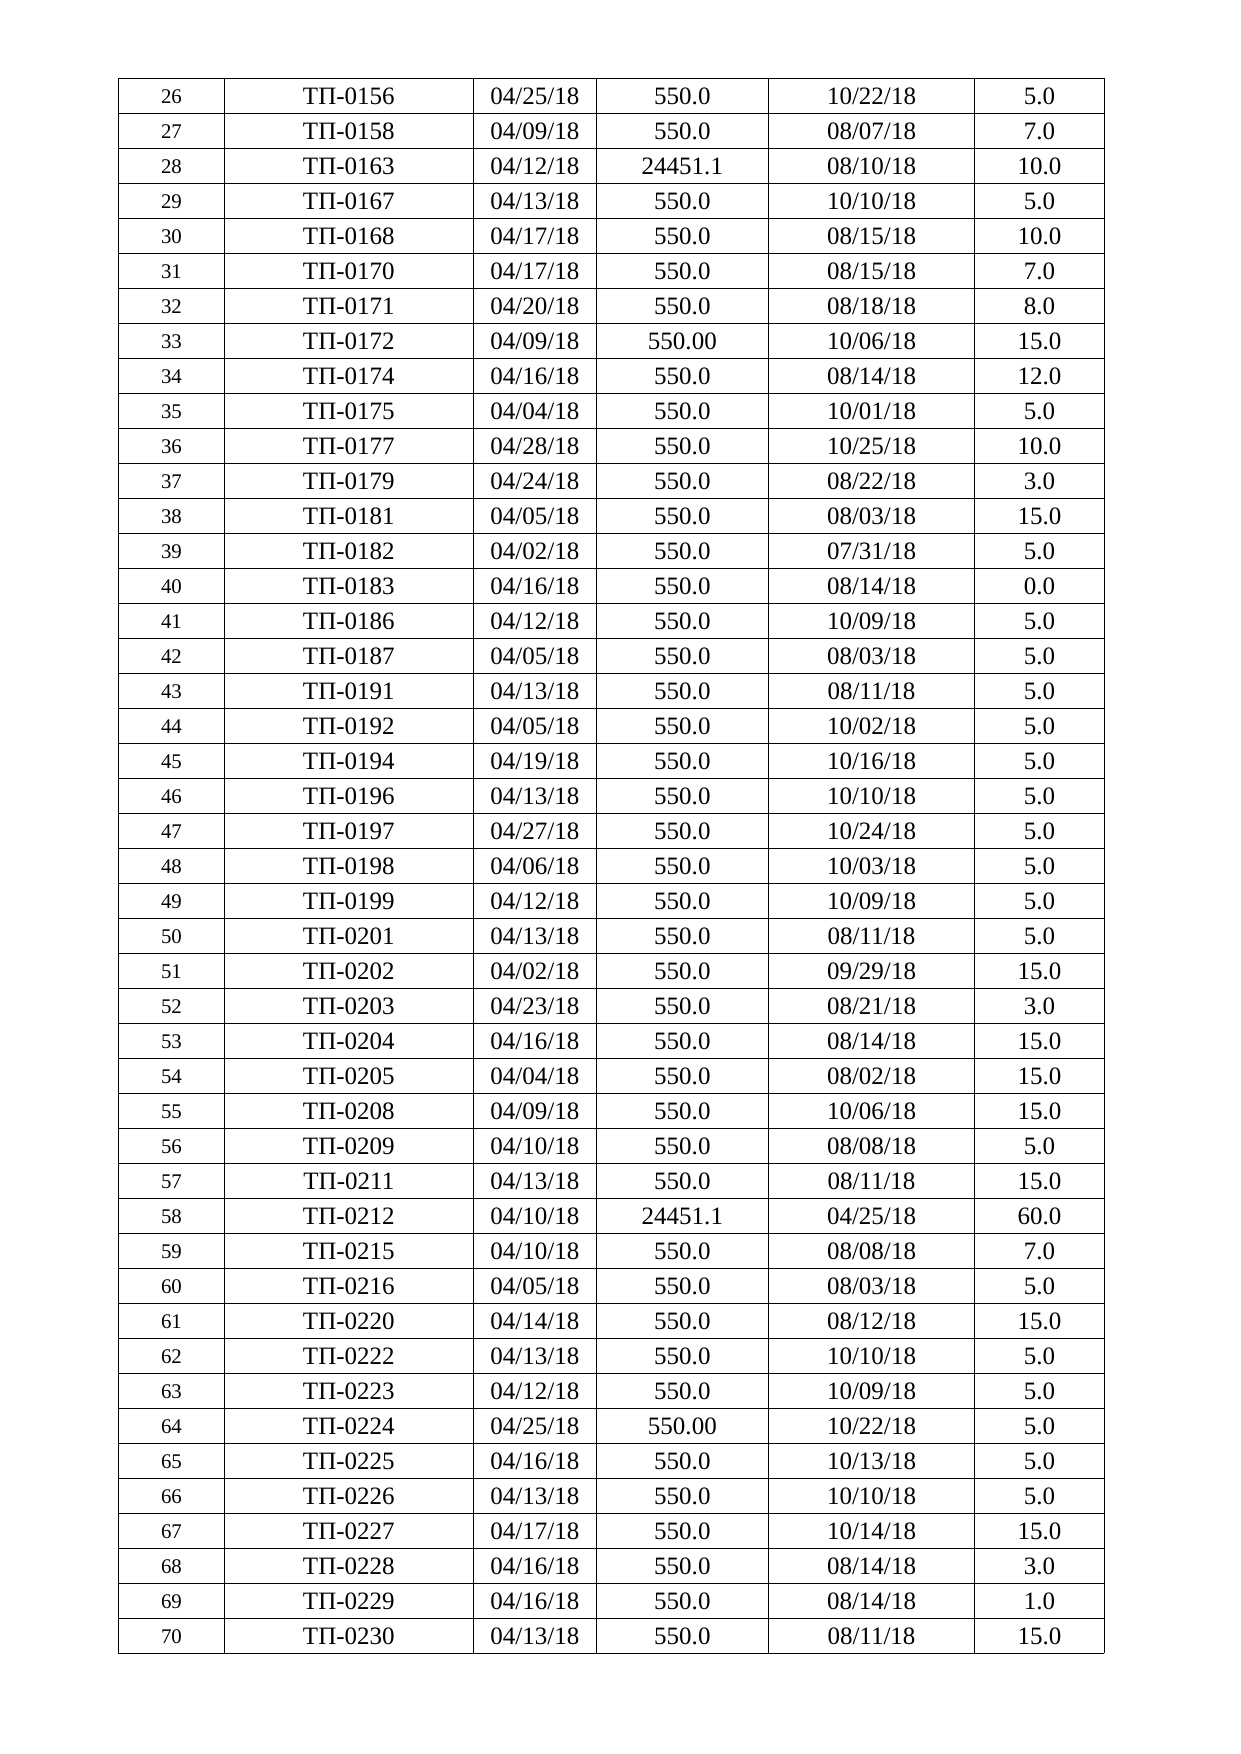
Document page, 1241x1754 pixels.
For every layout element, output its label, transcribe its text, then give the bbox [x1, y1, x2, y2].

table_cell 14.08.18 [769, 1024, 974, 1058]
table_cell 10.10.18 [769, 779, 974, 813]
table_cell 02.10.18 [769, 709, 974, 743]
table_cell 15,0 [975, 324, 1104, 358]
table_cell 15.08.18 [769, 254, 974, 288]
table_cell 62 [119, 1339, 224, 1373]
table_cell 09.10.18 [769, 604, 974, 638]
table_cell 54 [119, 1059, 224, 1093]
table_cell ТП-0229 [225, 1584, 473, 1618]
table_cell 550,0 [597, 1164, 768, 1198]
table_cell 13.04.18 [474, 779, 596, 813]
table_cell 28.04.18 [474, 429, 596, 463]
table_cell 5,0 [975, 604, 1104, 638]
table_cell 22.10.18 [769, 79, 974, 113]
table_cell 57 [119, 1164, 224, 1198]
table_cell 32 [119, 289, 224, 323]
table_cell 5,0 [975, 534, 1104, 568]
table_cell 25.04.18 [769, 1199, 974, 1233]
table_cell ТП-0167 [225, 184, 473, 218]
table_cell 52 [119, 989, 224, 1023]
table_cell 15,0 [975, 1024, 1104, 1058]
table_cell 35 [119, 394, 224, 428]
table_cell 550,0 [597, 989, 768, 1023]
table_cell 14.04.18 [474, 1304, 596, 1338]
table_cell ТП-0192 [225, 709, 473, 743]
table_cell 18.08.18 [769, 289, 974, 323]
table_cell 550,0 [597, 814, 768, 848]
table_cell 27.04.18 [474, 814, 596, 848]
table_cell 550,0 [597, 919, 768, 953]
table_cell 10.04.18 [474, 1129, 596, 1163]
table_cell 50 [119, 919, 224, 953]
table_cell 60,0 [975, 1199, 1104, 1233]
table_cell 49 [119, 884, 224, 918]
table_cell 550,0 [597, 219, 768, 253]
table_cell 5,0 [975, 1409, 1104, 1443]
table_cell 08.08.18 [769, 1234, 974, 1268]
table_cell 31 [119, 254, 224, 288]
table_cell ТП-0197 [225, 814, 473, 848]
table_cell 36 [119, 429, 224, 463]
table_cell 10.10.18 [769, 184, 974, 218]
table_cell 10.04.18 [474, 1199, 596, 1233]
table_cell 550,0 [597, 569, 768, 603]
table_cell 15,0 [975, 1059, 1104, 1093]
table_cell 12.04.18 [474, 884, 596, 918]
table_cell 03.08.18 [769, 499, 974, 533]
table_cell 09.04.18 [474, 114, 596, 148]
table_cell 13.04.18 [474, 674, 596, 708]
table_cell 10.04.18 [474, 1234, 596, 1268]
table_cell 63 [119, 1374, 224, 1408]
table_cell ТП-0205 [225, 1059, 473, 1093]
table_cell 14.08.18 [769, 569, 974, 603]
table_cell 550,00 [597, 324, 768, 358]
table_cell 24451,1 [597, 149, 768, 183]
table_cell 59 [119, 1234, 224, 1268]
table_cell 16.04.18 [474, 359, 596, 393]
table_cell 10,0 [975, 219, 1104, 253]
table_cell 53 [119, 1024, 224, 1058]
table_cell 14.08.18 [769, 1584, 974, 1618]
table_cell 15,0 [975, 1164, 1104, 1198]
table_cell 5,0 [975, 1339, 1104, 1373]
table_cell 70 [119, 1619, 224, 1653]
table_cell 5,0 [975, 394, 1104, 428]
table_cell 46 [119, 779, 224, 813]
table_cell 02.08.18 [769, 1059, 974, 1093]
table_cell 550,0 [597, 1584, 768, 1618]
table_cell 550,0 [597, 674, 768, 708]
table_cell 68 [119, 1549, 224, 1583]
table_cell ТП-0199 [225, 884, 473, 918]
table_cell ТП-0223 [225, 1374, 473, 1408]
table_cell 5,0 [975, 674, 1104, 708]
table_cell 29.09.18 [769, 954, 974, 988]
table_cell 06.10.18 [769, 1094, 974, 1128]
table_cell 09.10.18 [769, 884, 974, 918]
table_cell ТП-0212 [225, 1199, 473, 1233]
table_cell 550,0 [597, 464, 768, 498]
table_cell 16.04.18 [474, 1024, 596, 1058]
table_cell 03.08.18 [769, 1269, 974, 1303]
table_cell 39 [119, 534, 224, 568]
table_cell 11.08.18 [769, 919, 974, 953]
table_cell 3,0 [975, 464, 1104, 498]
table_cell 44 [119, 709, 224, 743]
table_cell ТП-0228 [225, 1549, 473, 1583]
table_cell 13.04.18 [474, 1164, 596, 1198]
table_cell 09.04.18 [474, 1094, 596, 1128]
table_cell 5,0 [975, 1129, 1104, 1163]
table_cell 15,0 [975, 499, 1104, 533]
table_cell 13.04.18 [474, 1339, 596, 1373]
table_cell 550,0 [597, 1339, 768, 1373]
table_cell 24.04.18 [474, 464, 596, 498]
table_cell ТП-0170 [225, 254, 473, 288]
table_cell ТП-0220 [225, 1304, 473, 1338]
table_cell 06.10.18 [769, 324, 974, 358]
table_cell ТП-0177 [225, 429, 473, 463]
table_cell 15.08.18 [769, 219, 974, 253]
table_cell ТП-0196 [225, 779, 473, 813]
table_cell ТП-0230 [225, 1619, 473, 1653]
table_cell 48 [119, 849, 224, 883]
table_cell 60 [119, 1269, 224, 1303]
table_cell 550,0 [597, 1234, 768, 1268]
table_cell 17.04.18 [474, 1514, 596, 1548]
table_cell 550,0 [597, 394, 768, 428]
table_cell 45 [119, 744, 224, 778]
table_cell 05.04.18 [474, 639, 596, 673]
table_cell 15,0 [975, 1619, 1104, 1653]
table_cell 550,0 [597, 289, 768, 323]
table_cell 66 [119, 1479, 224, 1513]
table_cell 31.07.18 [769, 534, 974, 568]
table_cell 0,0 [975, 569, 1104, 603]
table_cell 37 [119, 464, 224, 498]
table_cell 05.04.18 [474, 1269, 596, 1303]
table_cell ТП-0209 [225, 1129, 473, 1163]
table_cell 21.08.18 [769, 989, 974, 1023]
table_cell 550,0 [597, 884, 768, 918]
table_cell ТП-0224 [225, 1409, 473, 1443]
table_cell 43 [119, 674, 224, 708]
table_cell 5,0 [975, 709, 1104, 743]
table_cell 5,0 [975, 919, 1104, 953]
table_cell 7,0 [975, 254, 1104, 288]
table_cell 8,0 [975, 289, 1104, 323]
table_cell 03.10.18 [769, 849, 974, 883]
table_cell 38 [119, 499, 224, 533]
table_cell 25.10.18 [769, 429, 974, 463]
table_cell ТП-0226 [225, 1479, 473, 1513]
table_cell 10,0 [975, 149, 1104, 183]
table_cell ТП-0208 [225, 1094, 473, 1128]
table_cell 24.10.18 [769, 814, 974, 848]
table_cell 14.10.18 [769, 1514, 974, 1548]
table_cell 550,0 [597, 1059, 768, 1093]
table_cell 09.10.18 [769, 1374, 974, 1408]
table_cell 16.04.18 [474, 569, 596, 603]
table_cell 27 [119, 114, 224, 148]
table_cell 14.08.18 [769, 1549, 974, 1583]
table_cell 13.10.18 [769, 1444, 974, 1478]
table_cell 58 [119, 1199, 224, 1233]
table_cell 12.04.18 [474, 149, 596, 183]
table_cell 11.08.18 [769, 674, 974, 708]
table_cell 5,0 [975, 1444, 1104, 1478]
table_cell 12,0 [975, 359, 1104, 393]
table_cell 22.08.18 [769, 464, 974, 498]
table_cell 16.04.18 [474, 1444, 596, 1478]
table_cell 16.10.18 [769, 744, 974, 778]
table_cell 550,0 [597, 709, 768, 743]
table_cell 04.04.18 [474, 1059, 596, 1093]
table_cell ТП-0172 [225, 324, 473, 358]
table_cell ТП-0186 [225, 604, 473, 638]
table_cell 47 [119, 814, 224, 848]
table_cell 15,0 [975, 1304, 1104, 1338]
table_cell 30 [119, 219, 224, 253]
table_cell ТП-0194 [225, 744, 473, 778]
table_cell 20.04.18 [474, 289, 596, 323]
table_cell ТП-0183 [225, 569, 473, 603]
table_cell 26 [119, 79, 224, 113]
table_cell 550,0 [597, 849, 768, 883]
table_cell 550,0 [597, 114, 768, 148]
table_cell 5,0 [975, 639, 1104, 673]
table_cell ТП-0204 [225, 1024, 473, 1058]
table_cell 550,0 [597, 1374, 768, 1408]
table_cell 5,0 [975, 1479, 1104, 1513]
table_cell 23.04.18 [474, 989, 596, 1023]
table_cell 13.04.18 [474, 919, 596, 953]
table_cell 10.10.18 [769, 1479, 974, 1513]
table_cell 07.08.18 [769, 114, 974, 148]
table_cell 19.04.18 [474, 744, 596, 778]
table_cell 10,0 [975, 429, 1104, 463]
table_cell 17.04.18 [474, 254, 596, 288]
table_cell ТП-0215 [225, 1234, 473, 1268]
table_cell 5,0 [975, 744, 1104, 778]
table_cell 12.08.18 [769, 1304, 974, 1338]
table_cell 550,0 [597, 1619, 768, 1653]
table_cell 5,0 [975, 184, 1104, 218]
table_cell 02.04.18 [474, 954, 596, 988]
table_cell 550,0 [597, 1479, 768, 1513]
table_cell 15,0 [975, 1514, 1104, 1548]
table_cell 17.04.18 [474, 219, 596, 253]
table_cell ТП-0187 [225, 639, 473, 673]
table_cell 04.04.18 [474, 394, 596, 428]
table_cell 41 [119, 604, 224, 638]
table_cell 69 [119, 1584, 224, 1618]
table_cell 550,0 [597, 79, 768, 113]
table_cell 5,0 [975, 1269, 1104, 1303]
table_cell 13.04.18 [474, 184, 596, 218]
table_cell 55 [119, 1094, 224, 1128]
table_cell 08.08.18 [769, 1129, 974, 1163]
table_cell 5,0 [975, 814, 1104, 848]
table_cell 11.08.18 [769, 1164, 974, 1198]
table_cell 550,0 [597, 534, 768, 568]
table_cell 65 [119, 1444, 224, 1478]
table_cell ТП-0158 [225, 114, 473, 148]
table_cell ТП-0179 [225, 464, 473, 498]
table_cell 67 [119, 1514, 224, 1548]
table_cell 3,0 [975, 1549, 1104, 1583]
table_cell 10.08.18 [769, 149, 974, 183]
table_cell 13.04.18 [474, 1619, 596, 1653]
table_cell ТП-0211 [225, 1164, 473, 1198]
table_cell 550,0 [597, 954, 768, 988]
table_cell 1,0 [975, 1584, 1104, 1618]
table_cell 15,0 [975, 1094, 1104, 1128]
table_cell ТП-0191 [225, 674, 473, 708]
table_cell 550,0 [597, 1514, 768, 1548]
table_cell 550,0 [597, 744, 768, 778]
table_cell 01.10.18 [769, 394, 974, 428]
table_cell 550,0 [597, 1024, 768, 1058]
table_cell ТП-0202 [225, 954, 473, 988]
table_cell 05.04.18 [474, 499, 596, 533]
table_cell ТП-0182 [225, 534, 473, 568]
table_cell 5,0 [975, 1374, 1104, 1408]
table_cell 13.04.18 [474, 1479, 596, 1513]
table_cell ТП-0175 [225, 394, 473, 428]
table_cell 550,0 [597, 359, 768, 393]
table_cell 28 [119, 149, 224, 183]
table_cell ТП-0168 [225, 219, 473, 253]
table_cell 10.10.18 [769, 1339, 974, 1373]
table_cell 5,0 [975, 779, 1104, 813]
table_cell ТП-0216 [225, 1269, 473, 1303]
table_cell 550,0 [597, 604, 768, 638]
table_cell ТП-0171 [225, 289, 473, 323]
table_cell 7,0 [975, 1234, 1104, 1268]
table_cell 22.10.18 [769, 1409, 974, 1443]
table_cell 550,0 [597, 779, 768, 813]
table_cell ТП-0222 [225, 1339, 473, 1373]
table_cell 550,0 [597, 1094, 768, 1128]
table_cell 5,0 [975, 884, 1104, 918]
table_cell 550,0 [597, 639, 768, 673]
table_cell 5,0 [975, 79, 1104, 113]
table_cell ТП-0201 [225, 919, 473, 953]
table_cell 550,0 [597, 1269, 768, 1303]
table_cell 42 [119, 639, 224, 673]
table_cell 12.04.18 [474, 604, 596, 638]
table_cell 02.04.18 [474, 534, 596, 568]
table_cell ТП-0174 [225, 359, 473, 393]
table_cell 550,0 [597, 1444, 768, 1478]
table_cell 56 [119, 1129, 224, 1163]
table_cell ТП-0163 [225, 149, 473, 183]
table_cell 7,0 [975, 114, 1104, 148]
table_cell 550,0 [597, 254, 768, 288]
table_cell 09.04.18 [474, 324, 596, 358]
table_cell 25.04.18 [474, 79, 596, 113]
table_cell 14.08.18 [769, 359, 974, 393]
table_cell 11.08.18 [769, 1619, 974, 1653]
table_cell ТП-0225 [225, 1444, 473, 1478]
table_cell 550,0 [597, 499, 768, 533]
table_cell 12.04.18 [474, 1374, 596, 1408]
table_cell 29 [119, 184, 224, 218]
table_cell 550,0 [597, 429, 768, 463]
table_cell 550,0 [597, 1549, 768, 1583]
table_cell 15,0 [975, 954, 1104, 988]
table_cell ТП-0156 [225, 79, 473, 113]
table_cell 550,0 [597, 184, 768, 218]
table_cell 550,0 [597, 1304, 768, 1338]
table_cell 16.04.18 [474, 1584, 596, 1618]
table_cell 34 [119, 359, 224, 393]
table_cell ТП-0181 [225, 499, 473, 533]
table_cell 550,00 [597, 1409, 768, 1443]
table_cell 3,0 [975, 989, 1104, 1023]
table_cell 05.04.18 [474, 709, 596, 743]
table_cell 25.04.18 [474, 1409, 596, 1443]
table_cell 5,0 [975, 849, 1104, 883]
table_cell 61 [119, 1304, 224, 1338]
table_cell 06.04.18 [474, 849, 596, 883]
table_cell 550,0 [597, 1129, 768, 1163]
table_cell 64 [119, 1409, 224, 1443]
table_cell 33 [119, 324, 224, 358]
table_cell ТП-0198 [225, 849, 473, 883]
table_cell 24451,1 [597, 1199, 768, 1233]
table_cell 03.08.18 [769, 639, 974, 673]
table_cell ТП-0227 [225, 1514, 473, 1548]
table_cell 51 [119, 954, 224, 988]
table_cell ТП-0203 [225, 989, 473, 1023]
table_cell 40 [119, 569, 224, 603]
table_cell 16.04.18 [474, 1549, 596, 1583]
